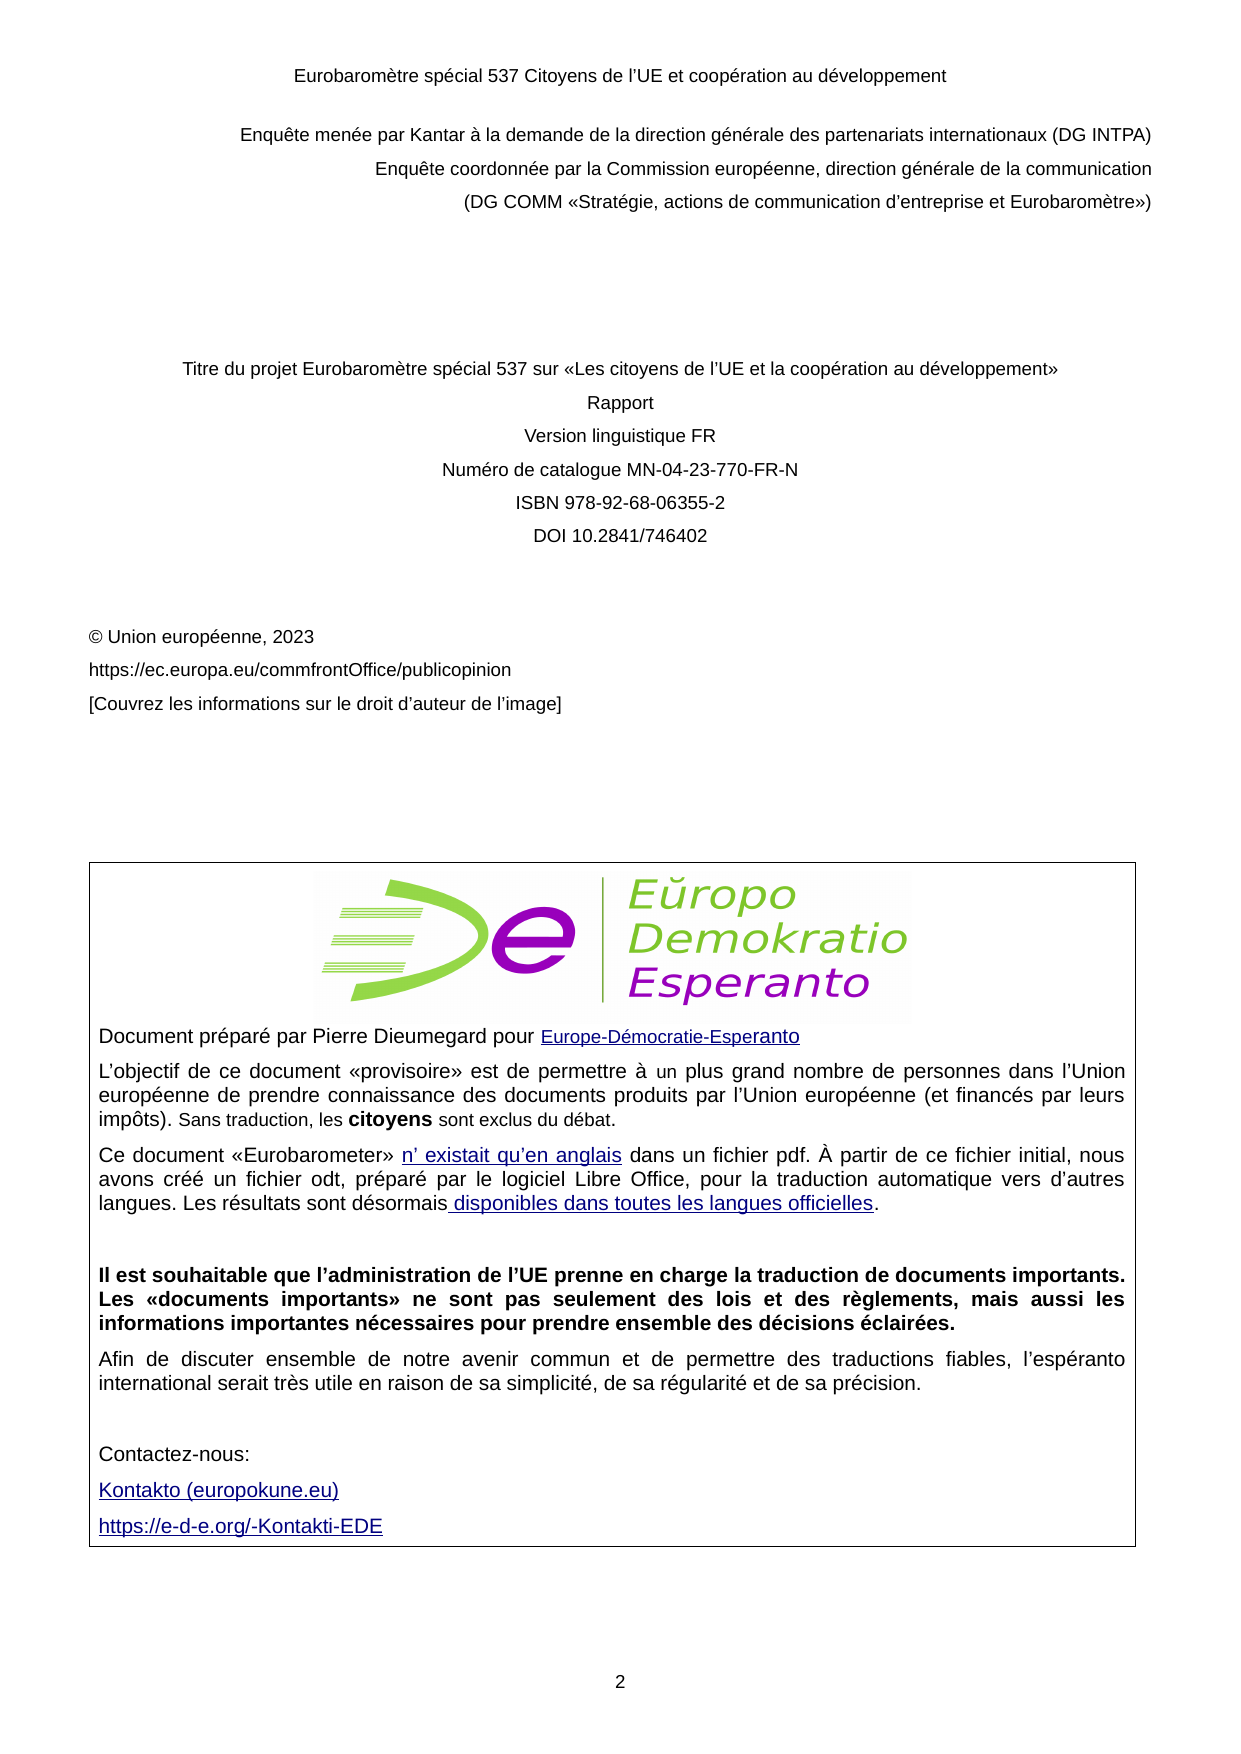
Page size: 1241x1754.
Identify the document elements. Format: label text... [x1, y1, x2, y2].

text Enquête coordonnée par la Commission européenne, direction générale de la communication [88, 157, 1152, 179]
text Il est souhaitable que l’administration de l’UE prenne en charge la traduction de documents importants. Les «documents importants» ne sont pas seulement des lois et des règlements, mais aussi les informations importantes nécessaires pour prendre ensemble des décisions éclairées. [98, 1263, 1127, 1334]
text https://e-d-e.org/-Kontakti-EDE [98, 1514, 1127, 1538]
text Version linguistique FR [88, 425, 1152, 446]
text © Union européenne, 2023 [88, 626, 1152, 647]
text Kontakto (europokune.eu) [98, 1478, 1127, 1502]
text Rapport [88, 391, 1152, 413]
text [Couvrez les informations sur le droit d’auteur de l’image] [88, 692, 1152, 714]
text Enquête menée par Kantar à la demande de la direction générale des partenariats internationaux (DG INTPA) [88, 124, 1152, 146]
text Document préparé par Pierre Dieumegard pour Europe-Démocratie-Esperanto [98, 877, 1127, 1047]
text Numéro de catalogue MN-04-23-770-FR-N [88, 458, 1152, 480]
picture [313, 871, 912, 1024]
text Afin de discuter ensemble de notre avenir commun et de permettre des traductions fiables, l’espéranto international serait très utile en raison de sa simplicité, de sa régularité et de sa précision. [98, 1346, 1127, 1394]
text ISBN 978-92-68-06355-2 [88, 492, 1152, 513]
text DOI 10.2841/746402 [88, 525, 1152, 547]
text L’objectif de ce document «provisoire» est de permettre à un plus grand nombre de personnes dans l’Union européenne de prendre connaissance des documents produits par l’Union européenne (et financés par leurs impôts). Sans traduction, les citoyens sont exclus du débat. [98, 1059, 1127, 1131]
text Contactez-nous: [98, 1442, 1127, 1466]
text Ce document «Eurobarometer» n’ existait qu’en anglais dans un fichier pdf. À partir de ce fichier initial, nous avons créé un fichier odt, préparé par le logiciel Libre Office, pour la traduction automatique vers d’autres langues. Les résultats sont désormais disponibles dans toutes les langues officielles. [98, 1143, 1127, 1215]
text (DG COMM «Stratégie, actions de communication d’entreprise et Eurobaromètre») [88, 191, 1152, 212]
text Titre du projet Eurobaromètre spécial 537 sur «Les citoyens de l’UE et la coopération au développement» [88, 358, 1152, 379]
text https://ec.europa.eu/commfrontOffice/publicopinion [88, 659, 1152, 681]
